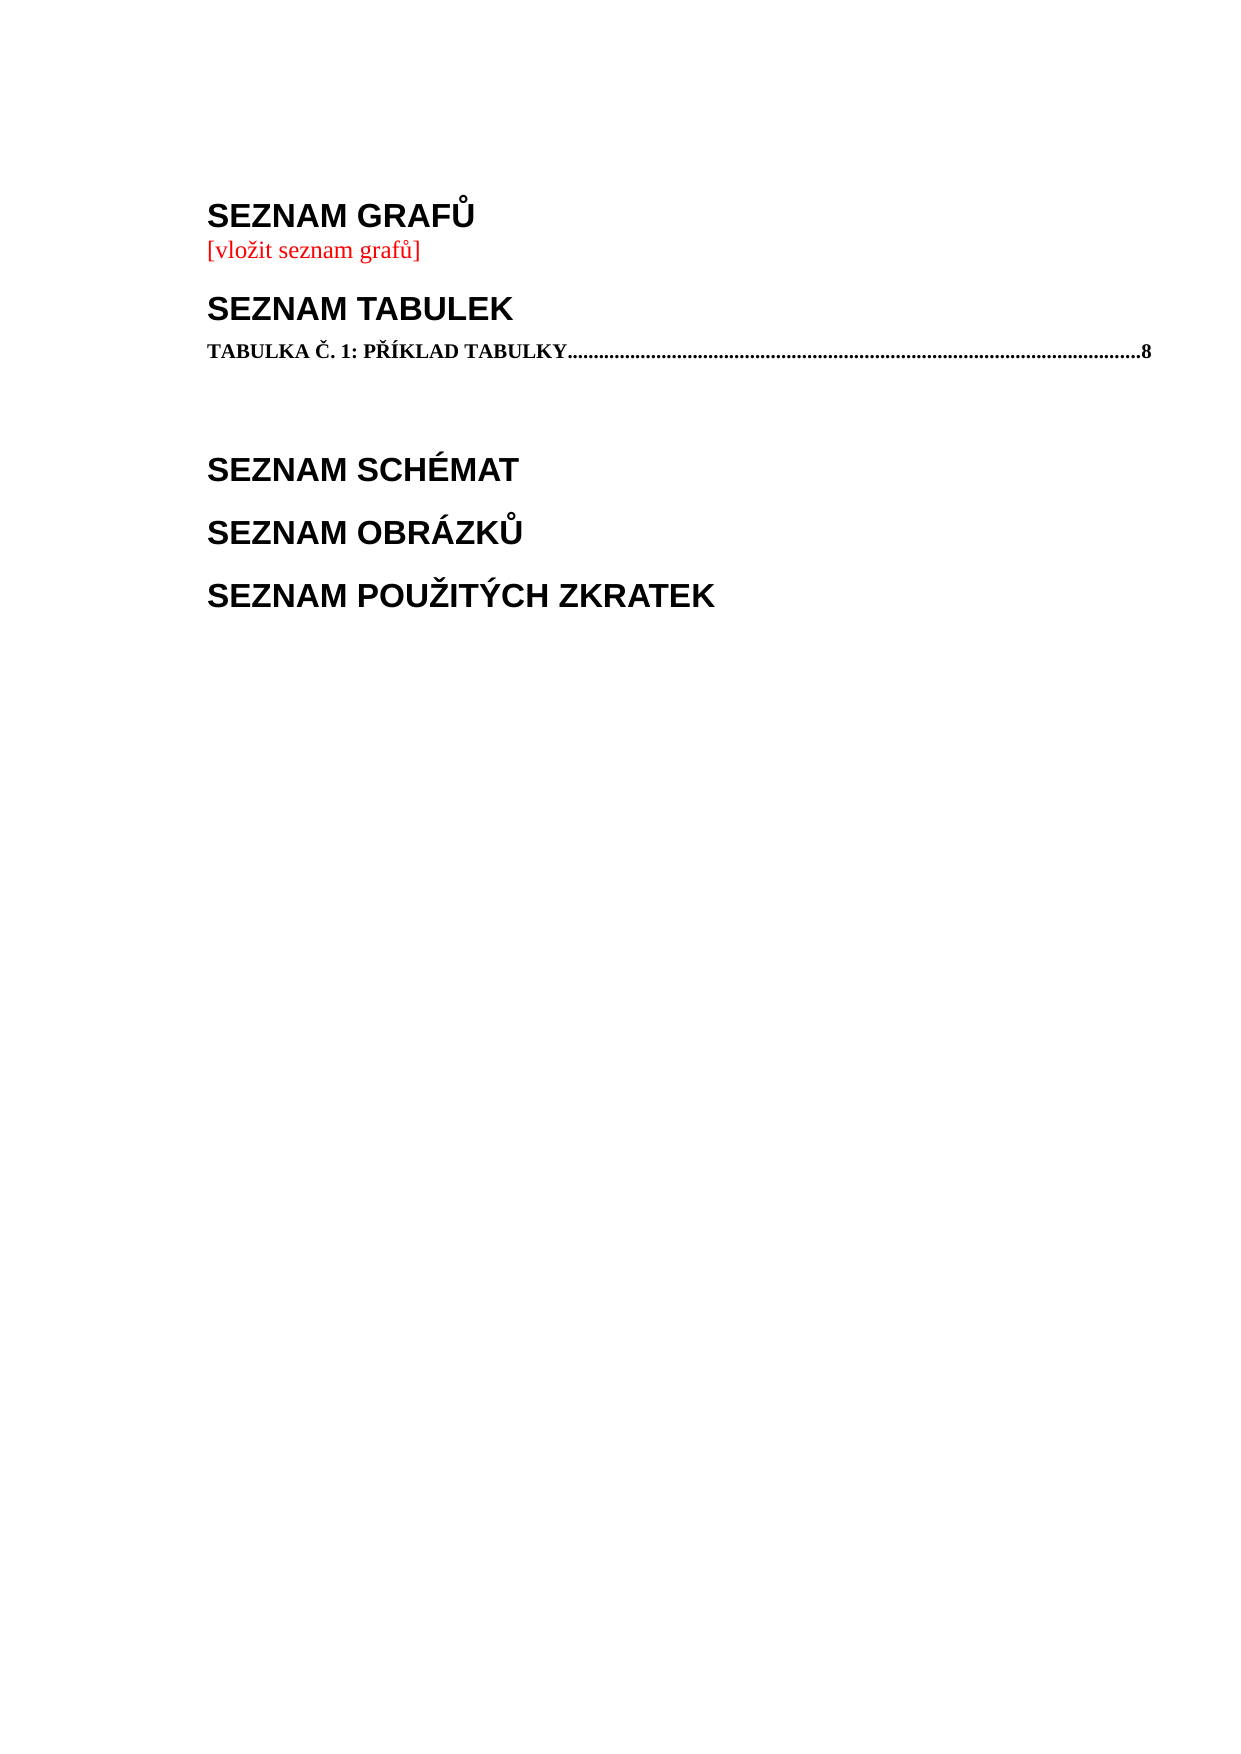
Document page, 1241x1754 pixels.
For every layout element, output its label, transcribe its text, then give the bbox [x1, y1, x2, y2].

text Tabulka č. 1: Příklad tabulky 8 [207, 339, 1152, 363]
subtitle Seznam použitých zkratek [207, 576, 1152, 614]
subtitle Seznam tabulek [207, 288, 1152, 327]
text [vložit seznam grafů] [207, 235, 1152, 264]
subtitle Seznam schémat [207, 450, 1152, 488]
subtitle Seznam grafů [207, 197, 1152, 235]
subtitle Seznam obrázků [207, 513, 1152, 552]
